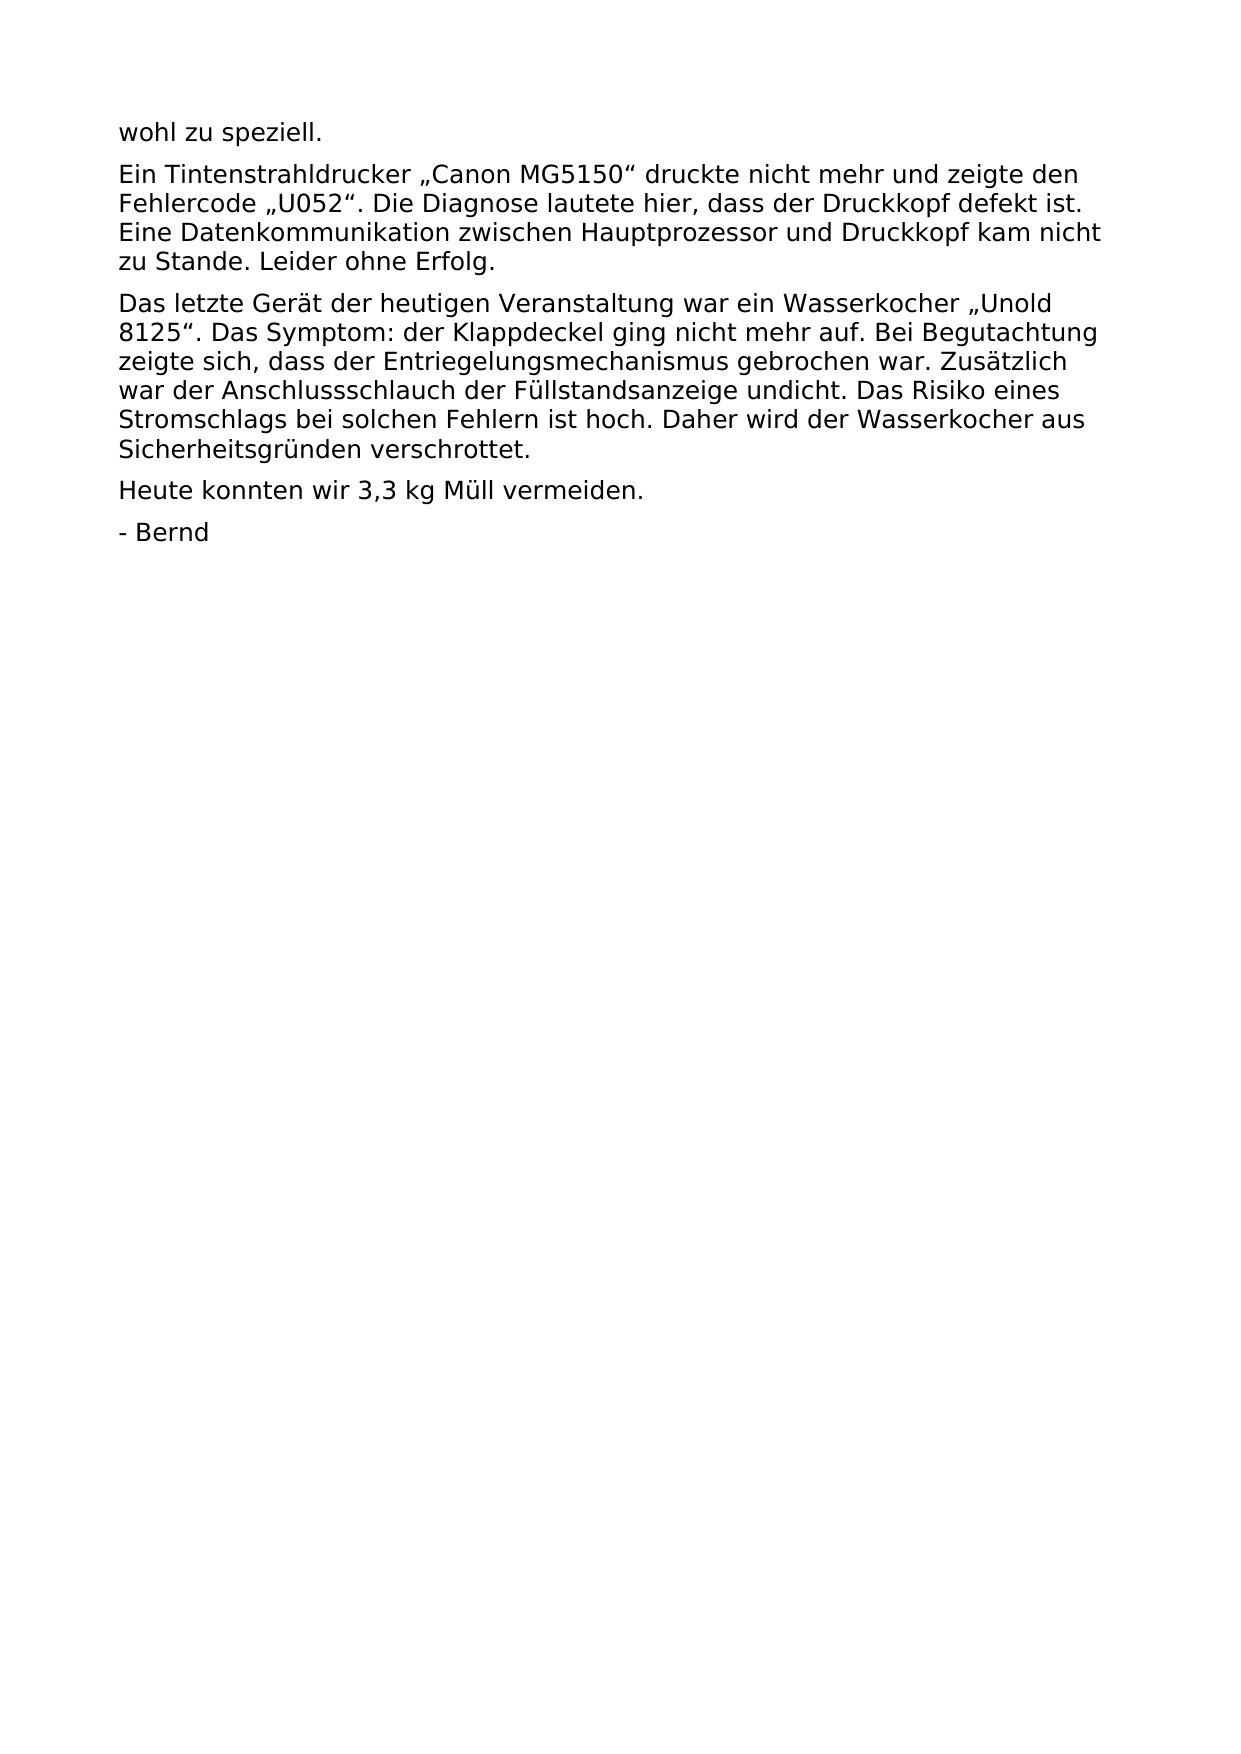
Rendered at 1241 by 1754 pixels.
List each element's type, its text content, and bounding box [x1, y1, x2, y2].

text wohl zu speziell. [118, 118, 1122, 147]
text Das letzte Gerät der heutigen Veranstaltung war ein Wasserkocher „Unold 8125“. Das Symptom: der Klappdeckel ging nicht mehr auf. Bei Begutachtung zeigte sich, dass der Entriegelungsmechanismus gebrochen war. Zusätzlich war der Anschlussschlauch der Füllstandsanzeige undicht. Das Risiko eines Stromschlags bei solchen Fehlern ist hoch. Daher wird der Wasserkocher aus Sicherheitsgründen verschrottet. [118, 289, 1122, 464]
text - Bernd [118, 518, 1122, 547]
text Ein Tintenstrahldrucker „Canon MG5150“ druckte nicht mehr und zeigte den Fehlercode „U052“. Die Diagnose lautete hier, dass der Druckkopf defekt ist. Eine Datenkommunikation zwischen Hauptprozessor und Druckkopf kam nicht zu Stande. Leider ohne Erfolg. [118, 160, 1122, 276]
text Heute konnten wir 3,3 kg Müll vermeiden. [118, 476, 1122, 506]
